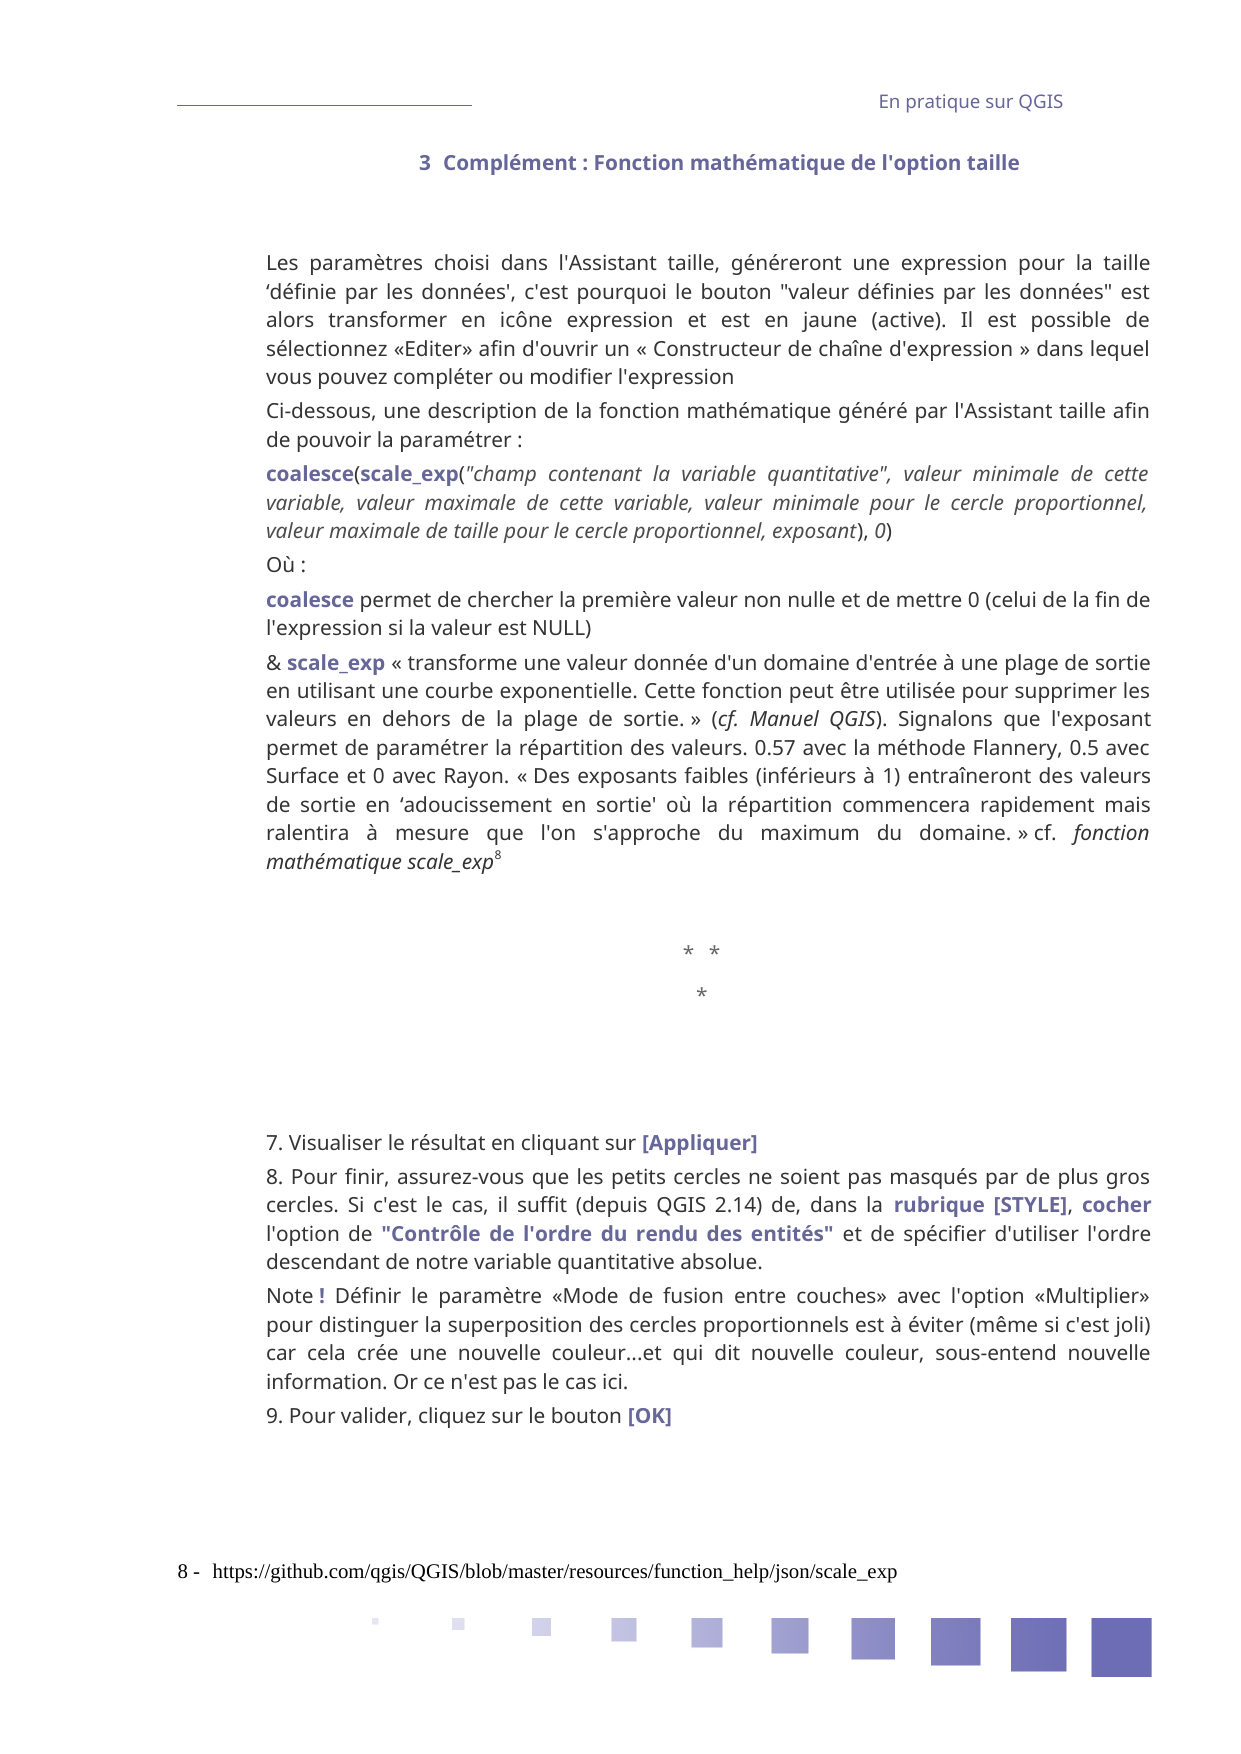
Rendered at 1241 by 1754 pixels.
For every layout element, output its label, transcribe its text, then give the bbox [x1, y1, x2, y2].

picture [177, 1618, 1152, 1677]
text ** * [266, 939, 1152, 1052]
table_header Les paramètres choisi dans l'Assistant taille, généreront une expression pour la taille ‘définie par les données', c'est pourquoi le bouton "valeur définies par les données" est alors transformer en icône expression et est en jaune (active). Il est possible de sélectionnez «Editer» afin d'ouvrir un « Constructeur de chaîne d'expression » dans lequel vous pouvez compléter ou modifier l'expression Ci-dessous, une description de la fonction mathématique généré par l'Assistant taille afin de pouvoir la paramétrer : coalesce(scale_exp("champ contenant la variable quantitative", valeur minimale de cette variable, valeur maximale de cette variable, valeur minimale pour le cercle proportionnel, valeur maximale de taille pour le cercle proportionnel, exposant), 0) Où : coalesce permet de chercher la première valeur non nulle et de mettre 0 (celui de la fin de l'expression si la valeur est NULL) & scale_exp « transforme une valeur donnée d'un domaine d'entrée à une plage de sortie en utilisant une courbe exponentielle. Cette fonction peut être utilisée pour supprimer les valeurs en dehors de la plage de sortie. » (cf. Manuel QGIS). Signalons que l'exposant permet de paramétrer la répartition des valeurs. 0.57 avec la méthode Flannery, 0.5 avec Surface et 0 avec Rayon. « Des exposants faibles (inférieurs à 1) entraîneront des valeurs de sortie en ‘adoucissement en sortie' où la répartition commencera rapidement mais ralentira à mesure que l'on s'approche du maximum du domaine. » cf. fonction mathématique scale_exp [266, 210, 1152, 875]
table_header 7. Visualiser le résultat en cliquant sur [Appliquer] 8. Pour finir, assurez-vous que les petits cercles ne soient pas masqués par de plus gros cercles. Si c'est le cas, il suffit (depuis QGIS 2.14) de, dans la rubrique [STYLE], cocher l'option de "Contrôle de l'ordre du rendu des entités" et de spécifier d'utiliser l'ordre descendant de notre variable quantitative absolue. Note ! Définir le paramètre «Mode de fusion entre couches» avec l'option «Multiplier» pour distinguer la superposition des cercles proportionnels est à éviter (même si c'est joli) car cela crée une nouvelle couleur...et qui dit nouvelle couleur, sous-entend nouvelle information. Or ce n'est pas le cas ici. 9. Pour valider, cliquez sur le bouton [OK] [266, 1089, 1152, 1430]
title Complément : Fonction mathématique de l'option taille [413, 124, 1152, 176]
